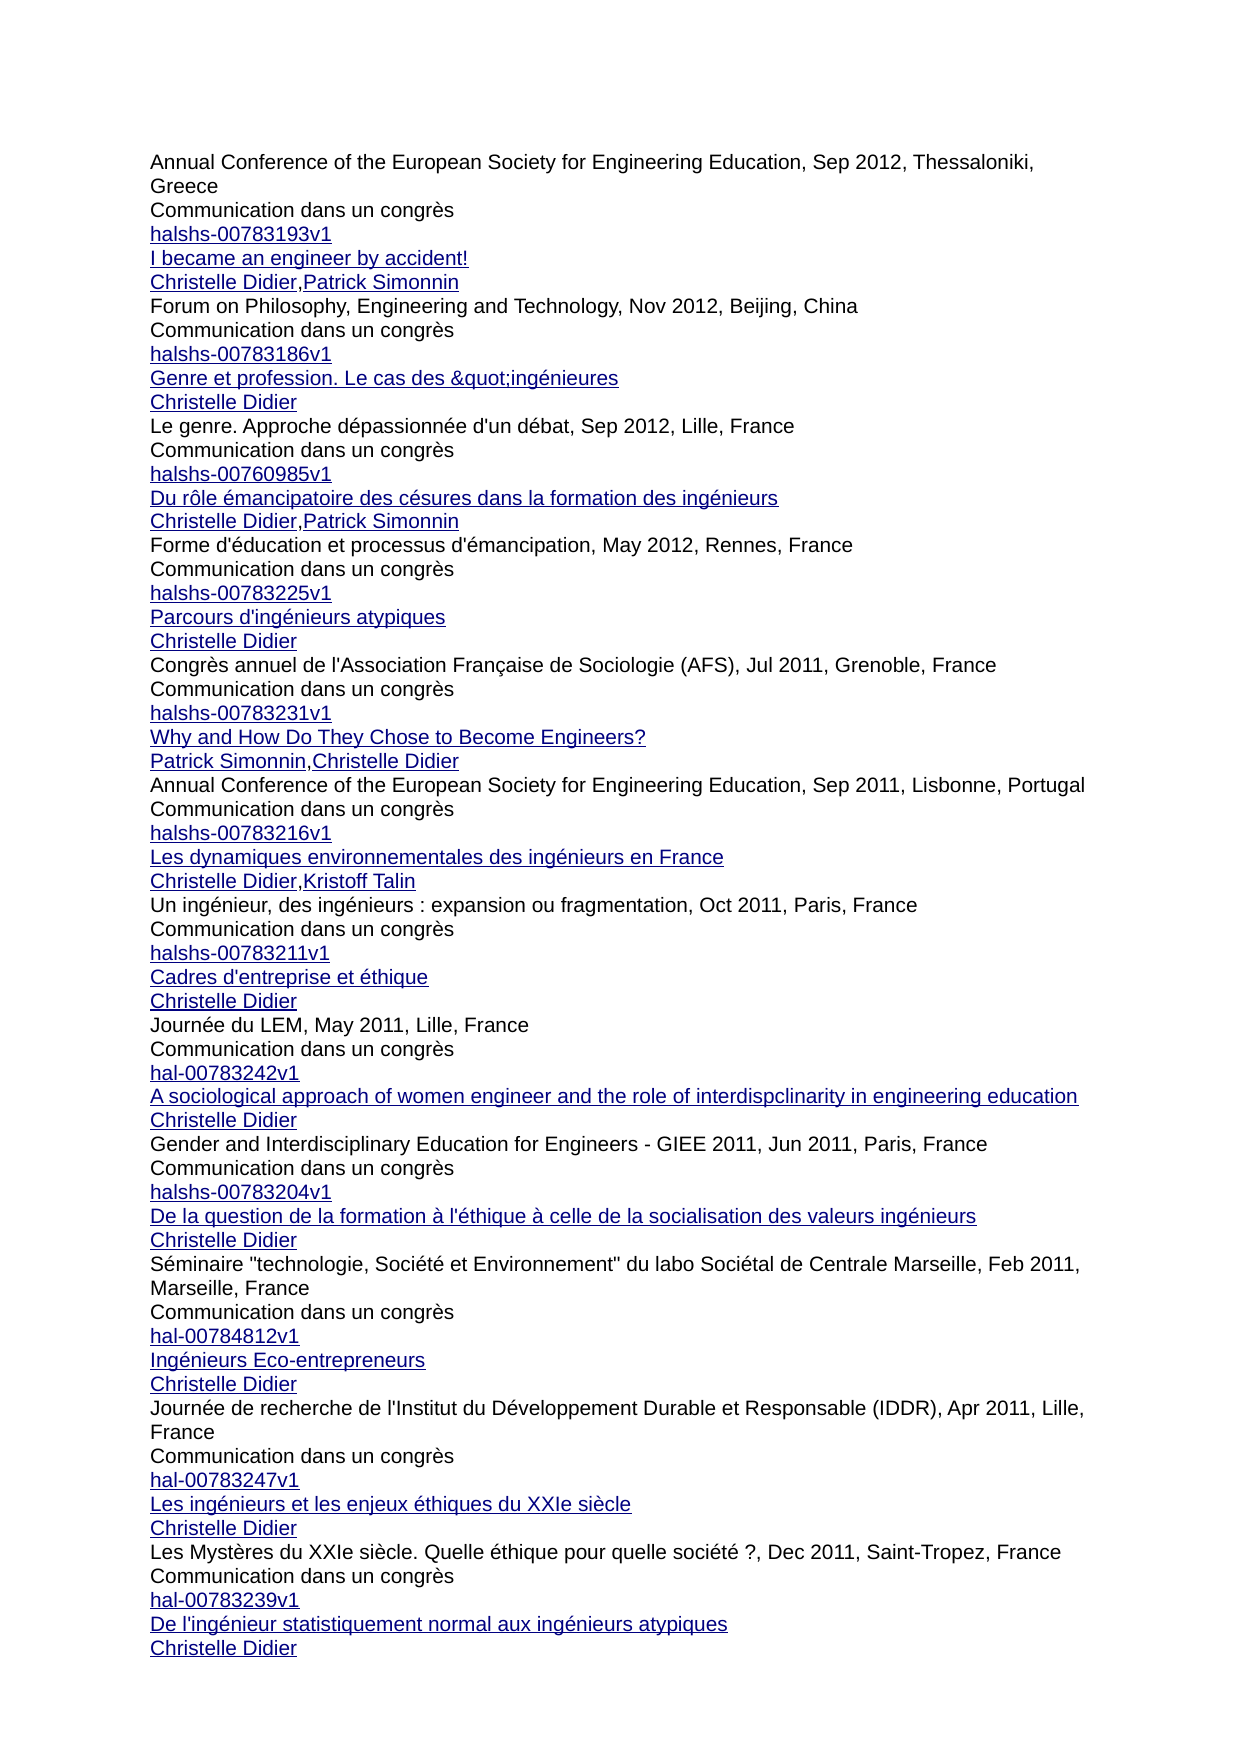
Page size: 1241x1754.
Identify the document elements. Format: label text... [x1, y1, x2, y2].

table_cell Du rôle émancipatoire des césures dans la formation des ingénieurs Christelle Didier,Patrick Simonnin Forme d'éducation et processus d'émancipation, May 2012, Rennes, France Communication dans un congrès halshs-00783225v1 [150, 485, 1090, 605]
table_cell Cadres d'entreprise et éthique Christelle Didier Journée du LEM, May 2011, Lille, France Communication dans un congrès hal-00783242v1 [150, 965, 1090, 1084]
table_cell Les dynamiques environnementales des ingénieurs en France Christelle Didier,Kristoff Talin Un ingénieur, des ingénieurs : expansion ou fragmentation, Oct 2011, Paris, France Communication dans un congrès halshs-00783211v1 [150, 845, 1090, 964]
table_cell Annual Conference of the European Society for Engineering Education, Sep 2012, Thessaloniki, Greece Communication dans un congrès halshs-00783193v1 [150, 150, 1090, 246]
table_cell Ingénieurs Eco-entrepreneurs Christelle Didier Journée de recherche de l'Institut du Développement Durable et Responsable (IDDR), Apr 2011, Lille, France Communication dans un congrès hal-00783247v1 [150, 1348, 1090, 1492]
table_cell De l'ingénieur statistiquement normal aux ingénieurs atypiques Christelle Didier [150, 1611, 1090, 1659]
table_cell I became an engineer by accident! Christelle Didier,Patrick Simonnin Forum on Philosophy, Engineering and Technology, Nov 2012, Beijing, China Communication dans un congrès halshs-00783186v1 [150, 246, 1090, 366]
table_cell Parcours d'ingénieurs atypiques Christelle Didier Congrès annuel de l'Association Française de Sociologie (AFS), Jul 2011, Grenoble, France Communication dans un congrès halshs-00783231v1 [150, 605, 1090, 725]
table_cell Why and How Do They Chose to Become Engineers? Patrick Simonnin,Christelle Didier Annual Conference of the European Society for Engineering Education, Sep 2011, Lisbonne, Portugal Communication dans un congrès halshs-00783216v1 [150, 725, 1090, 845]
table_cell A sociological approach of women engineer and the role of interdispclinarity in engineering education Christelle Didier Gender and Interdisciplinary Education for Engineers - GIEE 2011, Jun 2011, Paris, France Communication dans un congrès halshs-00783204v1 [150, 1084, 1090, 1204]
table_cell Les ingénieurs et les enjeux éthiques du XXIe siècle Christelle Didier Les Mystères du XXIe siècle. Quelle éthique pour quelle société ?, Dec 2011, Saint-Tropez, France Communication dans un congrès hal-00783239v1 [150, 1492, 1090, 1611]
table_cell De la question de la formation à l'éthique à celle de la socialisation des valeurs ingénieurs Christelle Didier Séminaire "technologie, Société et Environnement" du labo Sociétal de Centrale Marseille, Feb 2011, Marseille, France Communication dans un congrès hal-00784812v1 [150, 1204, 1090, 1348]
table_cell Genre et profession. Le cas des &quot;ingénieures Christelle Didier Le genre. Approche dépassionnée d'un débat, Sep 2012, Lille, France Communication dans un congrès halshs-00760985v1 [150, 366, 1090, 485]
